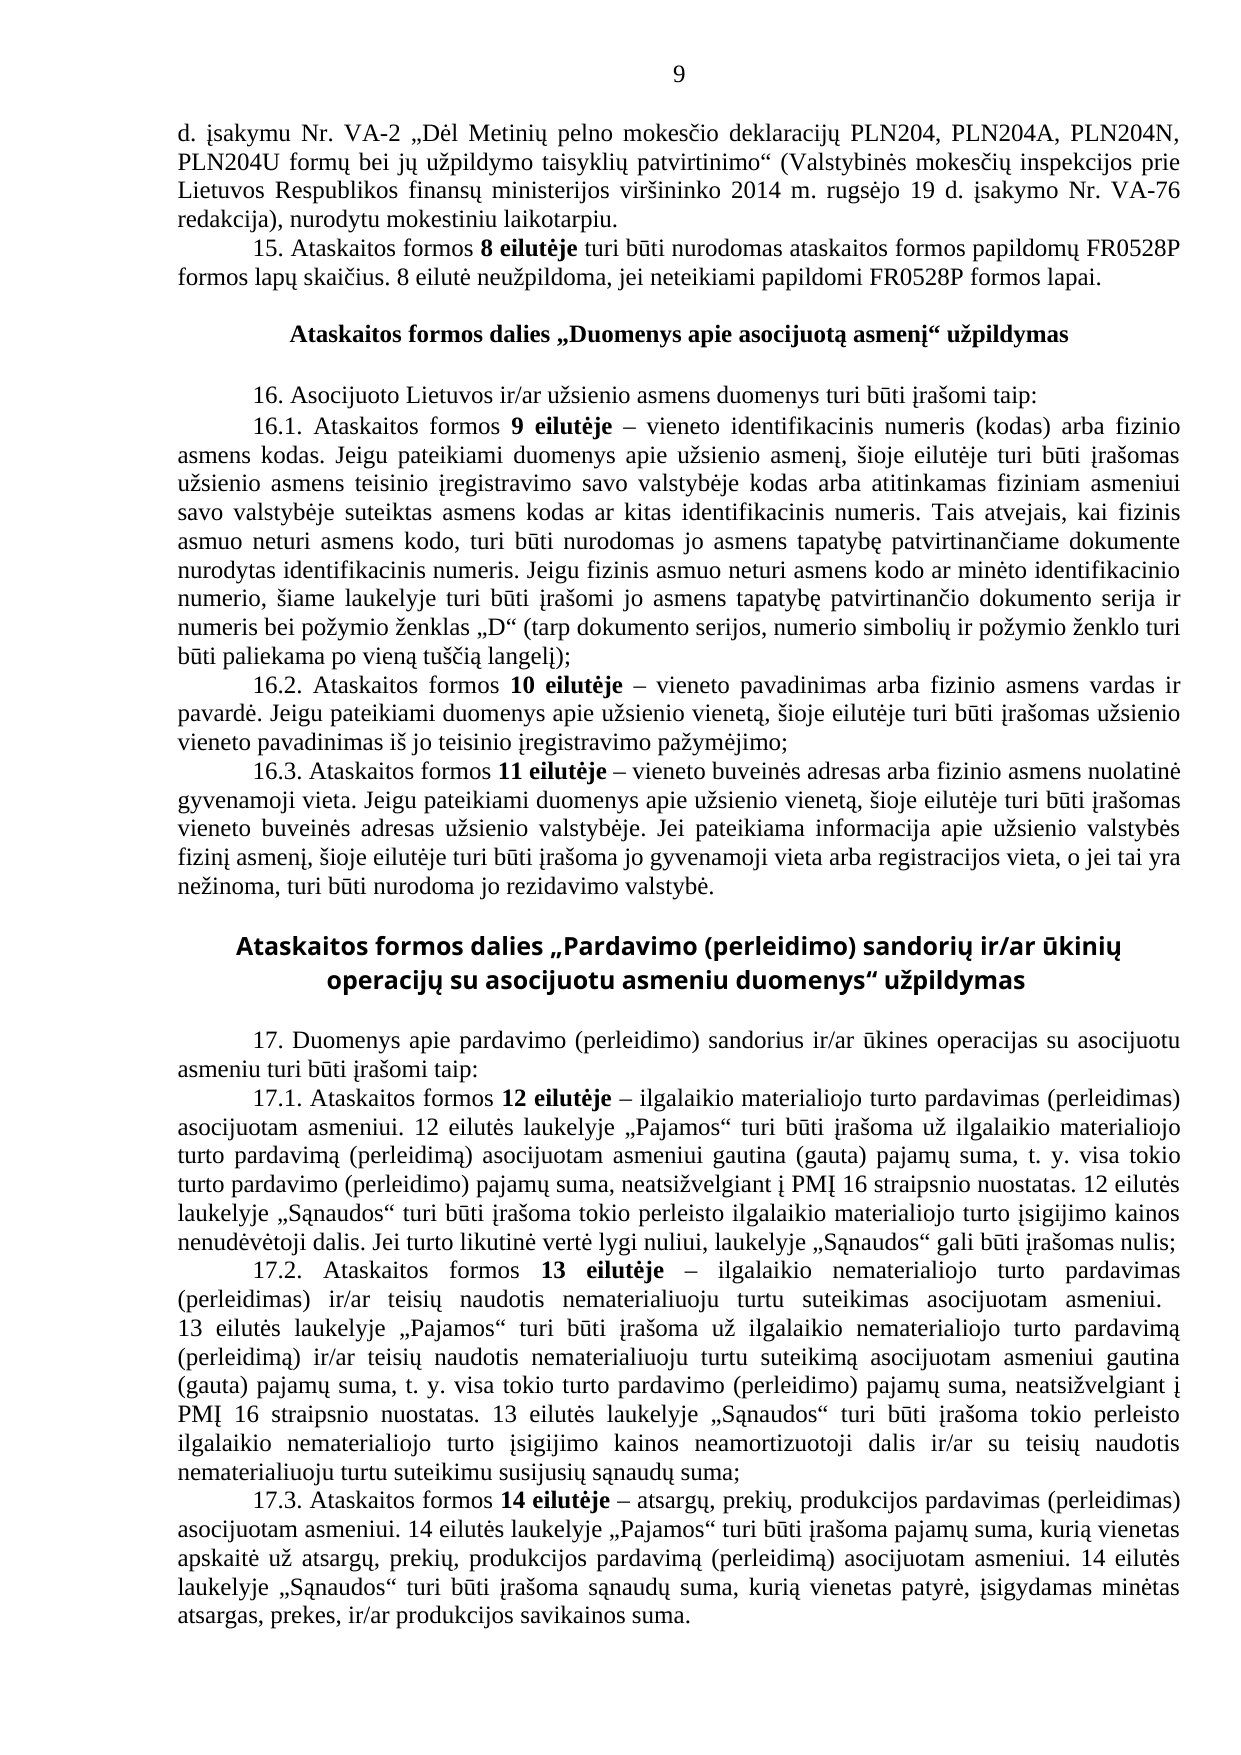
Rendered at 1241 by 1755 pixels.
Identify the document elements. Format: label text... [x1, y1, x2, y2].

text 17.2. Ataskaitos formos 13 eilutėje – ilgalaikio nematerialiojo turto pardavimas (perleidimas) ir/ar teisių naudotis nematerialiuoju turtu suteikimas asocijuotam asmeniui. 13 eilutės laukelyje „Pajamos“ turi būti įrašoma už ilgalaikio nematerialiojo turto pardavimą (perleidimą) ir/ar teisių naudotis nematerialiuoju turtu suteikimą asocijuotam asmeniui gautina (gauta) pajamų suma, t. y. visa tokio turto pardavimo (perleidimo) pajamų suma, neatsižvelgiant į PMĮ 16 straipsnio nuostatas. 13 eilutės laukelyje „Sąnaudos“ turi būti įrašoma tokio perleisto ilgalaikio nematerialiojo turto įsigijimo kainos neamortizuotoji dalis ir/ar su teisių naudotis nematerialiuoju turtu suteikimu susijusių sąnaudų suma; [177, 1255, 1181, 1485]
text 17.1. Ataskaitos formos 12 eilutėje – ilgalaikio materialiojo turto pardavimas (perleidimas) asocijuotam asmeniui. 12 eilutės laukelyje „Pajamos“ turi būti įrašoma už ilgalaikio materialiojo turto pardavimą (perleidimą) asocijuotam asmeniui gautina (gauta) pajamų suma, t. y. visa tokio turto pardavimo (perleidimo) pajamų suma, neatsižvelgiant į PMĮ 16 straipsnio nuostatas. 12 eilutės laukelyje „Sąnaudos“ turi būti įrašoma tokio perleisto ilgalaikio materialiojo turto įsigijimo kainos nenudėvėtoji dalis. Jei turto likutinė vertė lygi nuliui, laukelyje „Sąnaudos“ gali būti įrašomas nulis; [177, 1083, 1181, 1255]
text 15. Ataskaitos formos 8 eilutėje turi būti nurodomas ataskaitos formos papildomų FR0528P formos lapų skaičius. 8 eilutė neužpildoma, jei neteikiami papildomi FR0528P formos lapai. [177, 233, 1181, 291]
text 17.3. Ataskaitos formos 14 eilutėje – atsargų, prekių, produkcijos pardavimas (perleidimas) asocijuotam asmeniui. 14 eilutės laukelyje „Pajamos“ turi būti įrašoma pajamų suma, kurią vienetas apskaitė už atsargų, prekių, produkcijos pardavimą (perleidimą) asocijuotam asmeniui. 14 eilutės laukelyje „Sąnaudos“ turi būti įrašoma sąnaudų suma, kurią vienetas patyrė, įsigydamas minėtas atsargas, prekes, ir/ar produkcijos savikainos suma. [177, 1485, 1181, 1629]
text Ataskaitos formos dalies „Pardavimo (perleidimo) sandorių ir/ar ūkinių operacijų su asocijuotu asmeniu duomenys“ užpildymas [177, 928, 1181, 997]
text d. įsakymu Nr. VA-2 „Dėl Metinių pelno mokesčio deklaracijų PLN204, PLN204A, PLN204N, PLN204U formų bei jų užpildymo taisyklių patvirtinimo“ (Valstybinės mokesčių inspekcijos prie Lietuvos Respublikos finansų ministerijos viršininko 2014 m. rugsėjo 19 d. įsakymo Nr. VA-76 redakcija), nurodytu mokestiniu laikotarpiu. [177, 118, 1181, 233]
text 17. Duomenys apie pardavimo (perleidimo) sandorius ir/ar ūkines operacijas su asocijuotu asmeniu turi būti įrašomi taip: [177, 1025, 1181, 1083]
text 16.3. Ataskaitos formos 11 eilutėje – vieneto buveinės adresas arba fizinio asmens nuolatinė gyvenamoji vieta. Jeigu pateikiami duomenys apie užsienio vienetą, šioje eilutėje turi būti įrašomas vieneto buveinės adresas užsienio valstybėje. Jei pateikiama informacija apie užsienio valstybės fizinį asmenį, šioje eilutėje turi būti įrašoma jo gyvenamoji vieta arba registracijos vieta, o jei tai yra nežinoma, turi būti nurodoma jo rezidavimo valstybė. [177, 756, 1181, 900]
text 16.2. Ataskaitos formos 10 eilutėje – vieneto pavadinimas arba fizinio asmens vardas ir pavardė. Jeigu pateikiami duomenys apie užsienio vienetą, šioje eilutėje turi būti įrašomas užsienio vieneto pavadinimas iš jo teisinio įregistravimo pažymėjimo; [177, 670, 1181, 756]
text 16.1. Ataskaitos formos 9 eilutėje – vieneto identifikacinis numeris (kodas) arba fizinio asmens kodas. Jeigu pateikiami duomenys apie užsienio asmenį, šioje eilutėje turi būti įrašomas užsienio asmens teisinio įregistravimo savo valstybėje kodas arba atitinkamas fiziniam asmeniui savo valstybėje suteiktas asmens kodas ar kitas identifikacinis numeris. Tais atvejais, kai fizinis asmuo neturi asmens kodo, turi būti nurodomas jo asmens tapatybę patvirtinančiame dokumente nurodytas identifikacinis numeris. Jeigu fizinis asmuo neturi asmens kodo ar minėto identifikacinio numerio, šiame laukelyje turi būti įrašomi jo asmens tapatybę patvirtinančio dokumento serija ir numeris bei požymio ženklas „D“ (tarp dokumento serijos, numerio simbolių ir požymio ženklo turi būti paliekama po vieną tuščią langelį); [177, 411, 1181, 670]
text Ataskaitos formos dalies „Duomenys apie asocijuotą asmenį“ užpildymas [177, 319, 1181, 348]
text 16. Asocijuoto Lietuvos ir/ar užsienio asmens duomenys turi būti įrašomi taip: [177, 377, 1181, 411]
